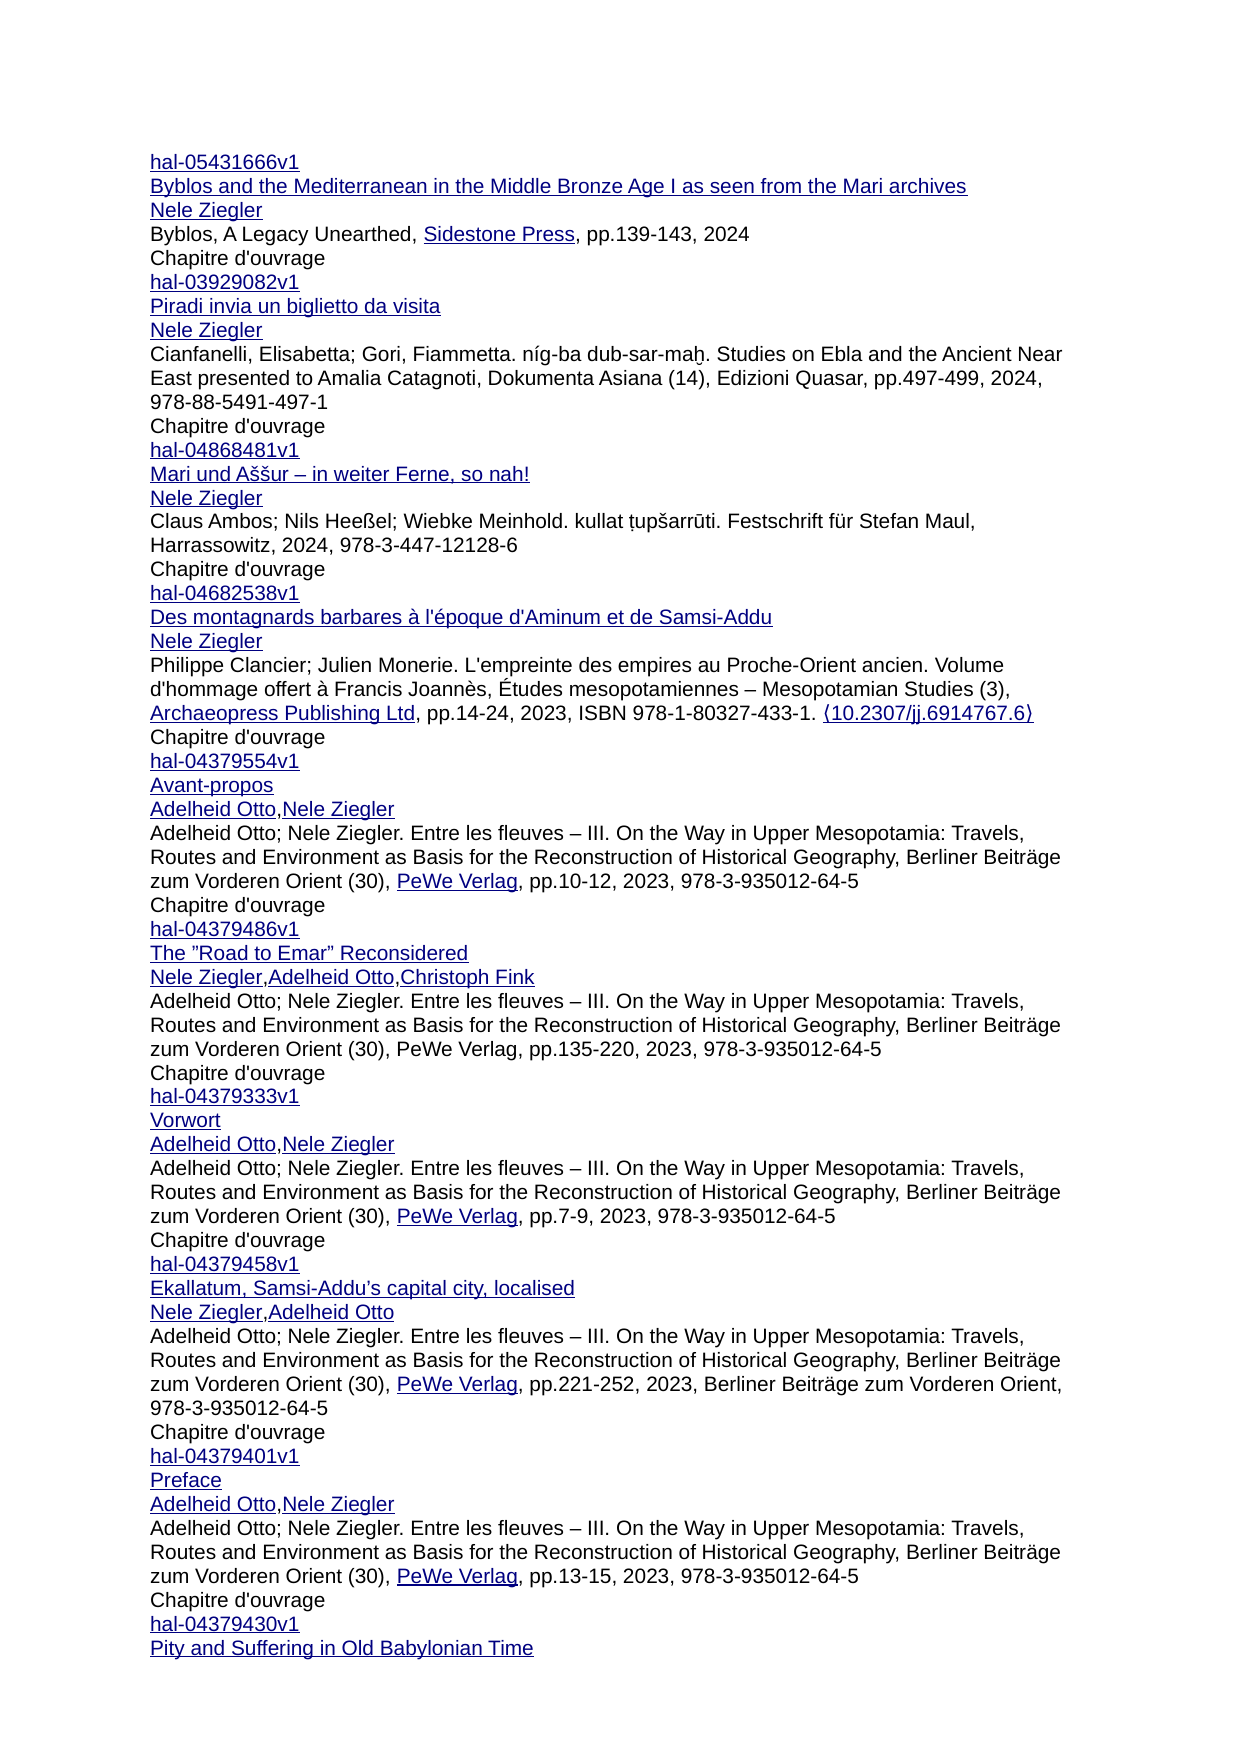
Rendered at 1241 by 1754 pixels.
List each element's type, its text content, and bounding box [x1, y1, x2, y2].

table_cell Piradi invia un biglietto da visita Nele Ziegler Cianfanelli, Elisabetta; Gori, Fiammetta. níg-ba dub-sar-maḫ. Studies on Ebla and the Ancient Near East presented to Amalia Catagnoti, Dokumenta Asiana (14), Edizioni Quasar, pp.497-499, 2024, 978-88-5491-497-1 Chapitre d'ouvrage hal-04868481v1 [150, 294, 1090, 461]
table_cell Avant-propos Adelheid Otto,Nele Ziegler Adelheid Otto; Nele Ziegler. Entre les fleuves – III. On the Way in Upper Mesopotamia: Travels, Routes and Environment as Basis for the Reconstruction of Historical Geography, Berliner Beiträge zum Vorderen Orient (30), PeWe Verlag, pp.10-12, 2023, 978-3-935012-64-5 Chapitre d'ouvrage hal-04379486v1 [150, 773, 1090, 941]
table_cell Mari und Aššur – in weiter Ferne, so nah! Nele Ziegler Claus Ambos; Nils Heeßel; Wiebke Meinhold. kullat ṭupšarrūti. Festschrift für Stefan Maul, Harrassowitz, 2024, 978-3-447-12128-6 Chapitre d'ouvrage hal-04682538v1 [150, 461, 1090, 605]
table_cell hal-05431666v1 [150, 150, 1090, 174]
table_cell Pity and Suffering in Old Babylonian Time [150, 1635, 1090, 1659]
table_cell Des montagnards barbares à l'époque d'Aminum et de Samsi-Addu Nele Ziegler Philippe Clancier; Julien Monerie. L'empreinte des empires au Proche-Orient ancien. Volume d'hommage offert à Francis Joannès, Études mesopotamiennes – Mesopotamian Studies (3), Archaeopress Publishing Ltd, pp.14-24, 2023, ISBN 978-1-80327-433-1. ⟨10.2307/jj.6914767.6⟩ Chapitre d'ouvrage hal-04379554v1 [150, 605, 1090, 773]
table_cell Ekallatum, Samsi-Addu’s capital city, localised Nele Ziegler,Adelheid Otto Adelheid Otto; Nele Ziegler. Entre les fleuves – III. On the Way in Upper Mesopotamia: Travels, Routes and Environment as Basis for the Reconstruction of Historical Geography, Berliner Beiträge zum Vorderen Orient (30), PeWe Verlag, pp.221-252, 2023, Berliner Beiträge zum Vorderen Orient, 978-3-935012-64-5 Chapitre d'ouvrage hal-04379401v1 [150, 1276, 1090, 1468]
table_cell Vorwort Adelheid Otto,Nele Ziegler Adelheid Otto; Nele Ziegler. Entre les fleuves – III. On the Way in Upper Mesopotamia: Travels, Routes and Environment as Basis for the Reconstruction of Historical Geography, Berliner Beiträge zum Vorderen Orient (30), PeWe Verlag, pp.7-9, 2023, 978-3-935012-64-5 Chapitre d'ouvrage hal-04379458v1 [150, 1108, 1090, 1276]
table_cell The ”Road to Emar” Reconsidered Nele Ziegler,Adelheid Otto,Christoph Fink Adelheid Otto; Nele Ziegler. Entre les fleuves – III. On the Way in Upper Mesopotamia: Travels, Routes and Environment as Basis for the Reconstruction of Historical Geography, Berliner Beiträge zum Vorderen Orient (30), PeWe Verlag, pp.135-220, 2023, 978-3-935012-64-5 Chapitre d'ouvrage hal-04379333v1 [150, 941, 1090, 1108]
table_cell Preface Adelheid Otto,Nele Ziegler Adelheid Otto; Nele Ziegler. Entre les fleuves – III. On the Way in Upper Mesopotamia: Travels, Routes and Environment as Basis for the Reconstruction of Historical Geography, Berliner Beiträge zum Vorderen Orient (30), PeWe Verlag, pp.13-15, 2023, 978-3-935012-64-5 Chapitre d'ouvrage hal-04379430v1 [150, 1468, 1090, 1635]
table_cell Byblos and the Mediterranean in the Middle Bronze Age I as seen from the Mari archives Nele Ziegler Byblos, A Legacy Unearthed, Sidestone Press, pp.139-143, 2024 Chapitre d'ouvrage hal-03929082v1 [150, 174, 1090, 294]
